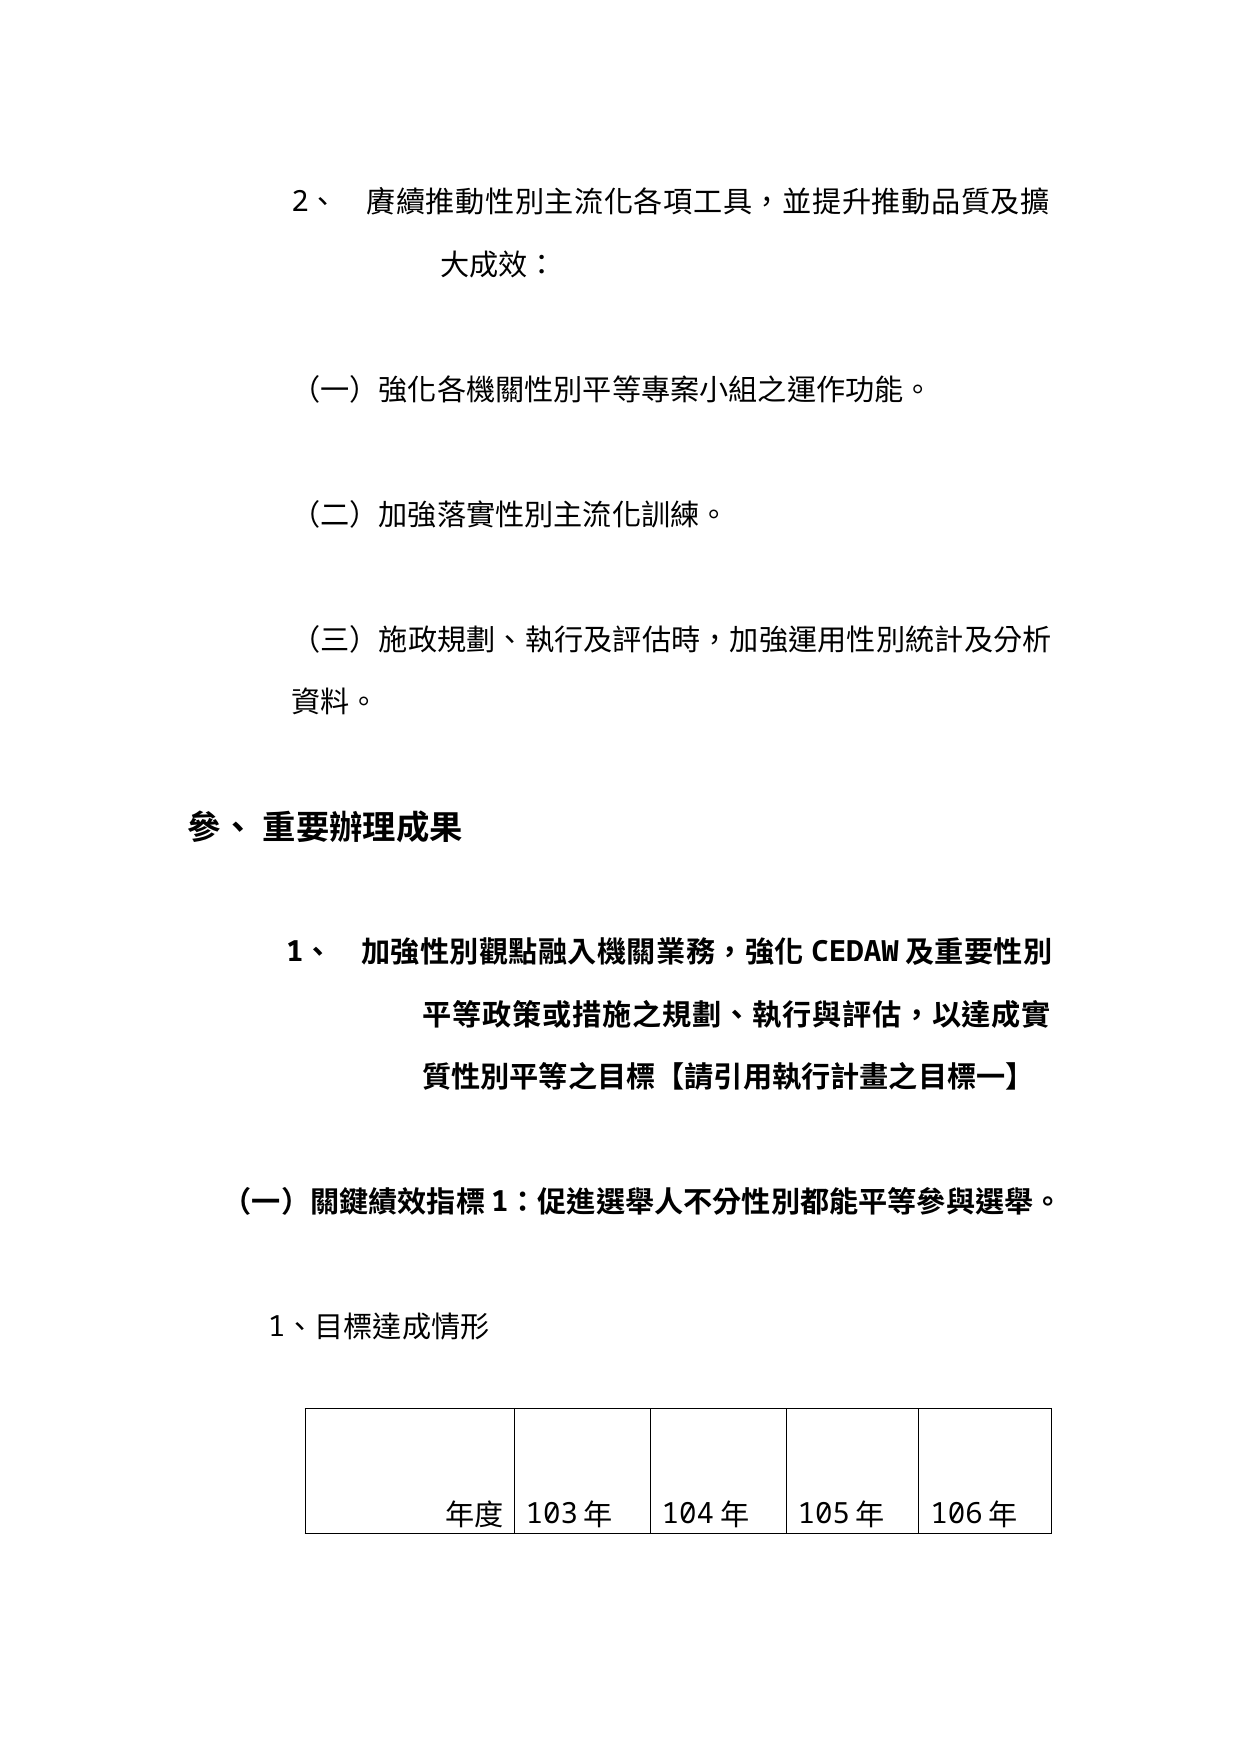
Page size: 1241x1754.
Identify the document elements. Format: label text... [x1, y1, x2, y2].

list 重要辦理成果 [187, 783, 1053, 846]
text （一）強化各機關性別平等專案小組之運作功能。 [291, 346, 1053, 408]
table_header 103年 [515, 1409, 650, 1533]
text 1、目標達成情形 [268, 1283, 1053, 1346]
table_header 年度 [306, 1409, 514, 1533]
text （三）施政規劃、執行及評估時，加強運用性別統計及分析資料。 [291, 596, 1053, 721]
table_header 106年 [919, 1409, 1051, 1533]
list 加強性別觀點融入機關業務，強化CEDAW及重要性別平等政策或措施之規劃、執行與評估，以達成實質性別平等之目標【請引用執行計畫之目標一】 [286, 908, 1053, 1096]
text （一）關鍵績效指標1：促進選舉人不分性別都能平等參與選舉。 [222, 1158, 1053, 1221]
table_header 104年 [651, 1409, 786, 1533]
text （二）加強落實性別主流化訓練。 [291, 471, 1053, 533]
table_header 105年 [787, 1409, 918, 1533]
list 賡續推動性別主流化各項工具，並提升推動品質及擴大成效： [291, 158, 1053, 283]
